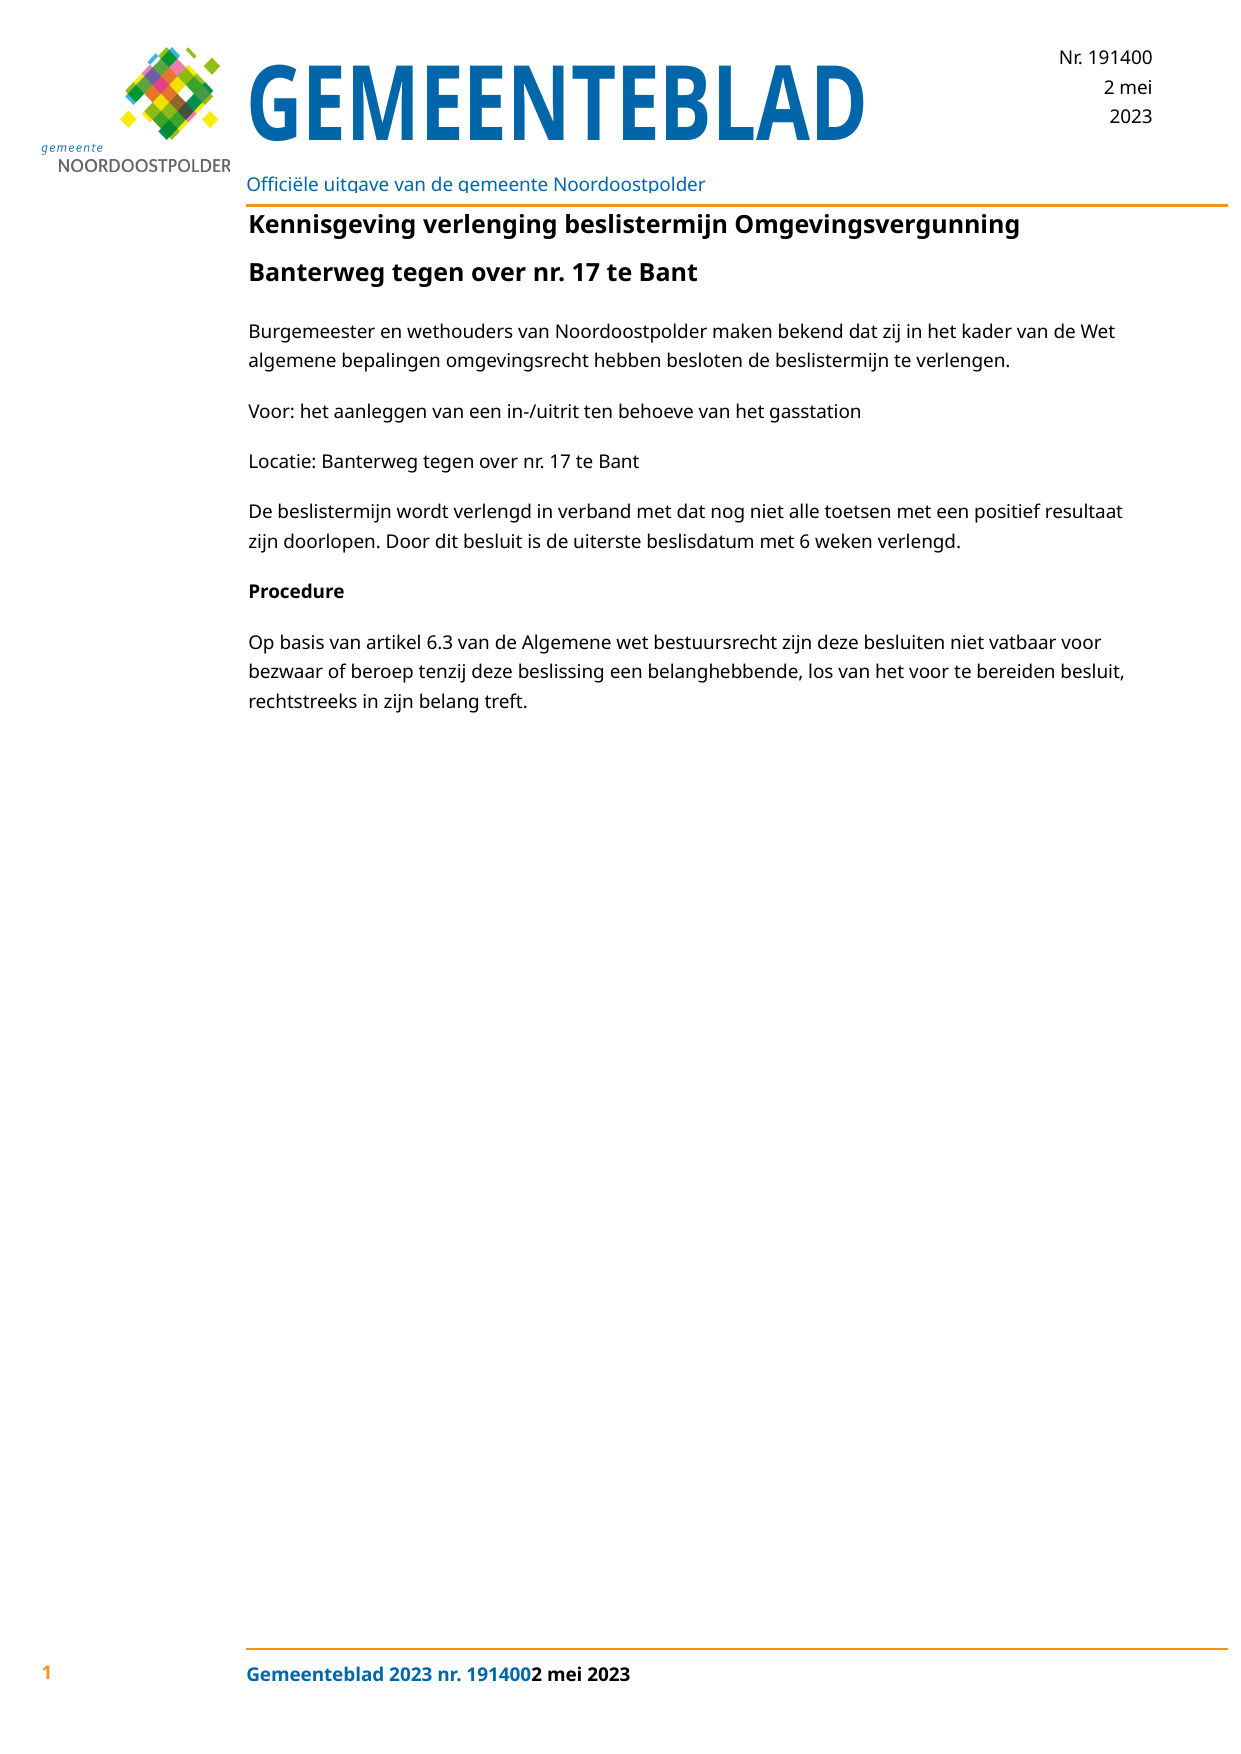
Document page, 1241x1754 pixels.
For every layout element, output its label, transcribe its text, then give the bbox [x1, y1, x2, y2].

text Voor: het aanleggen van een in-/uitrit ten behoeve van het gasstation [248, 398, 1152, 424]
picture [41, 47, 231, 172]
text Procedure [248, 579, 1152, 604]
text Locatie: Banterweg tegen over nr. 17 te Bant [248, 448, 1152, 474]
text De beslistermijn wordt verlengd in verband met​ ​​dat nog niet alle toetsen met een positief resultaat zijn doorlopen. Door dit besluit is de uiterste beslisdatum met 6 weken verlengd. [248, 499, 1152, 554]
text Kennisgeving verlenging beslistermijn Omgevingsvergunning Banterweg tegen over nr. 17 te Bant [248, 207, 1152, 288]
text Burgemeester en wethouders van Noordoostpolder maken bekend dat zij in het kader van de Wet algemene bepalingen omgevingsrecht hebben besloten de beslistermijn te verlengen. [248, 318, 1152, 373]
text Op basis van artikel 6.3 van de Algemene wet bestuursrecht zijn deze besluiten niet vatbaar voor bezwaar of beroep tenzij deze beslissing een belanghebbende, los van het voor te bereiden besluit, rechtstreeks in zijn belang treft. [248, 629, 1152, 714]
